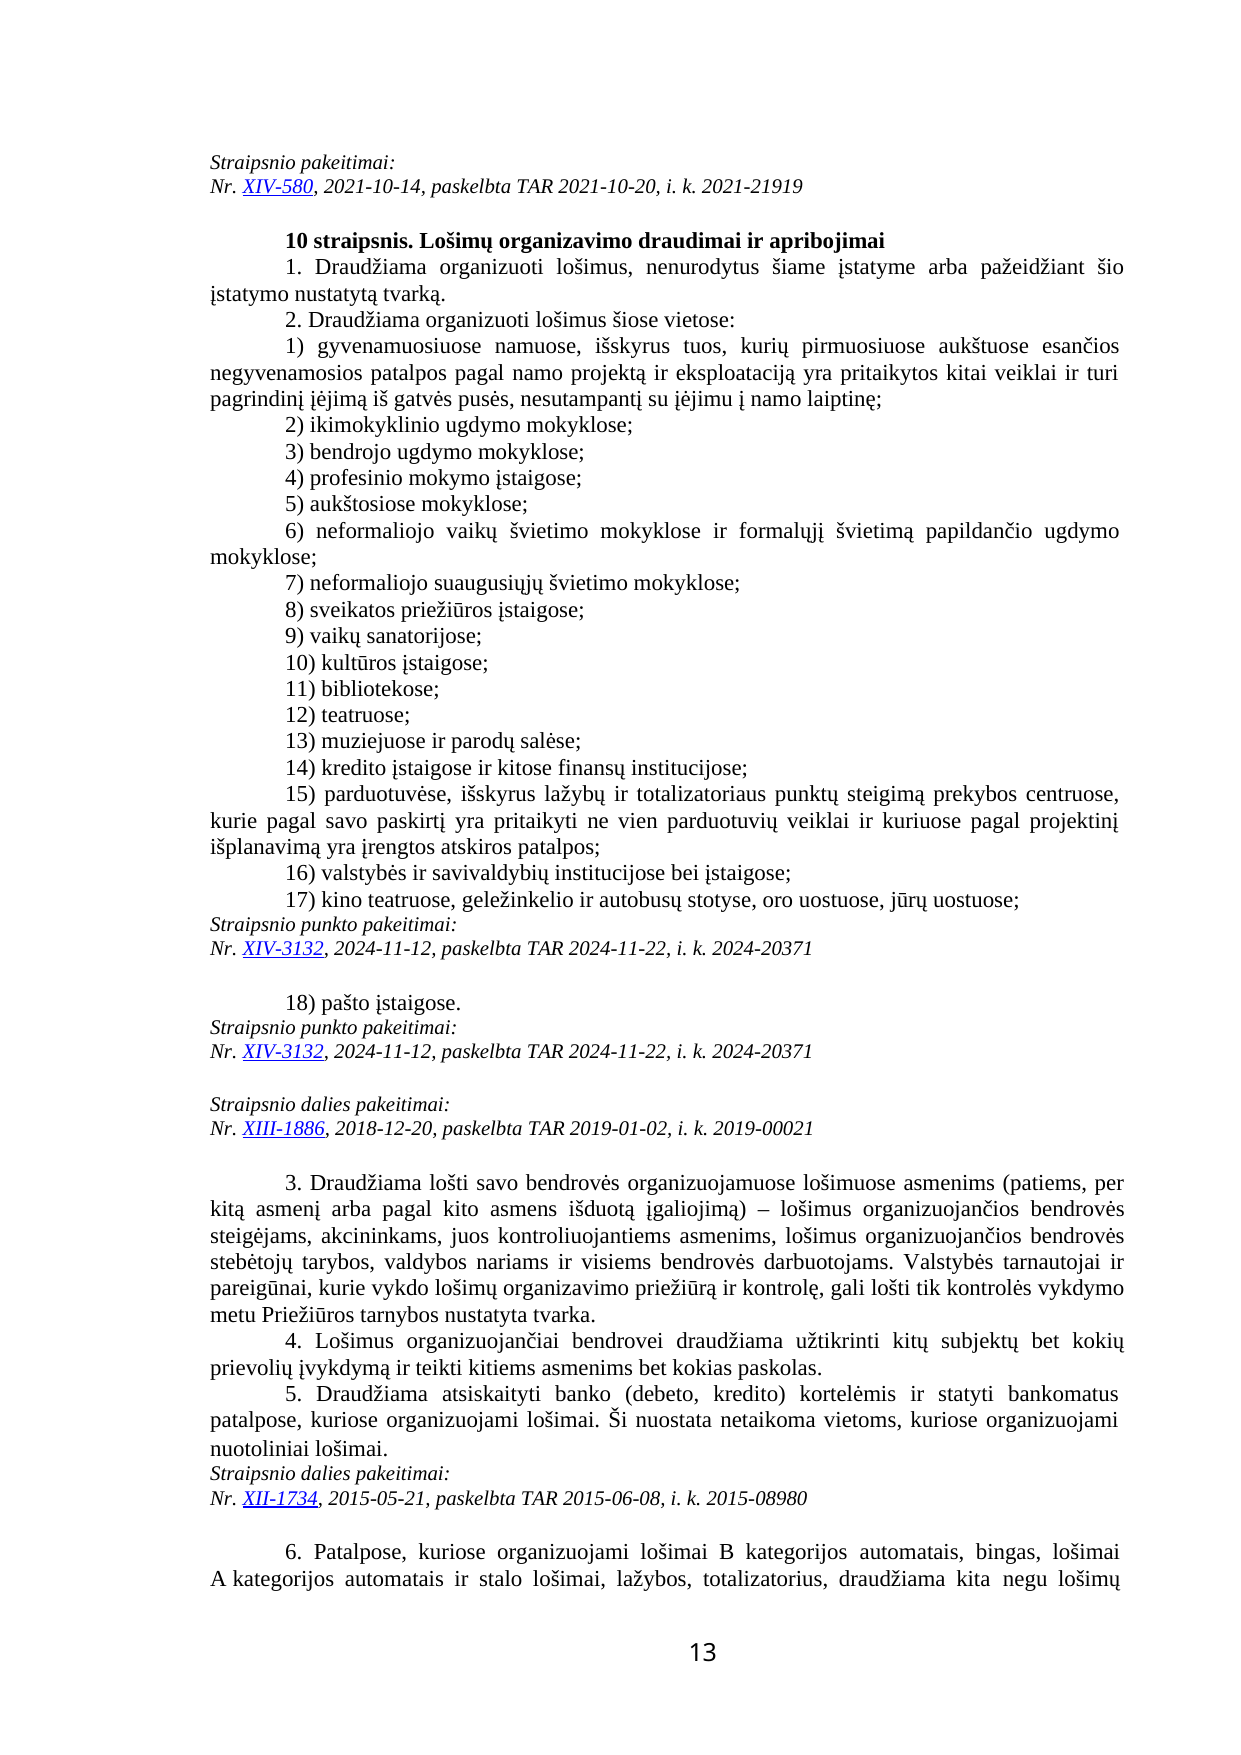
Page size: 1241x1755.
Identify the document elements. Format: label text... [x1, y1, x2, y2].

text 4) profesinio mokymo įstaigose; [210, 464, 1120, 490]
text 3) bendrojo ugdymo mokyklose; [210, 438, 1120, 464]
text 1. Draudžiama organizuoti lošimus, nenurodytus šiame įstatyme arba pažeidžiant šio įstatymo nustatytą tvarką. [210, 253, 1126, 306]
text 4. Lošimus organizuojančiai bendrovei draudžiama užtikrinti kitų subjektų bet kokių prievolių įvykdymą ir teikti kitiems asmenims bet kokias paskolas. [210, 1327, 1126, 1380]
text 13) muziejuose ir parodų salėse; [210, 728, 1120, 754]
text Straipsnio dalies pakeitimai: [210, 1092, 1120, 1116]
text 2) ikimokyklinio ugdymo mokyklose; [210, 411, 1120, 438]
text 5) aukštosiose mokyklose; [210, 490, 1120, 517]
text Nr. XII-1734, 2015-05-21, paskelbta TAR 2015-06-08, i. k. 2015-08980 [210, 1485, 1120, 1509]
text 9) vaikų sanatorijose; [210, 622, 1120, 648]
text Nr. XIV-3132, 2024-11-12, paskelbta TAR 2024-11-22, i. k. 2024-20371 [210, 936, 1120, 960]
text 2. Draudžiama organizuoti lošimus šiose vietose: [210, 306, 1120, 332]
text 3. Draudžiama lošti savo bendrovės organizuojamuose lošimuose asmenims (patiems, per kitą asmenį arba pagal kito asmens išduotą įgaliojimą) – lošimus organizuojančios bendrovės steigėjams, akcininkams, juos kontroliuojantiems asmenims, lošimus organizuojančios bendrovės stebėtojų tarybos, valdybos nariams ir visiems bendrovės darbuotojams. Valstybės tarnautojai ir pareigūnai, kurie vykdo lošimų organizavimo priežiūrą ir kontrolę, gali lošti tik kontrolės vykdymo metu Priežiūros tarnybos nustatyta tvarka. [210, 1169, 1126, 1327]
text Straipsnio dalies pakeitimai: [210, 1461, 1120, 1485]
text 11) bibliotekose; [210, 675, 1120, 701]
text 16) valstybės ir savivaldybių institucijose bei įstaigose; [210, 859, 1120, 886]
text 7) neformaliojo suaugusiųjų švietimo mokyklose; [210, 569, 1120, 596]
text 1) gyvenamuosiuose namuose, išskyrus tuos, kurių pirmuosiuose aukštuose esančios negyvenamosios patalpos pagal namo projektą ir eksploataciją yra pritaikytos kitai veiklai ir turi pagrindinį įėjimą iš gatvės pusės, nesutampantį su įėjimu į namo laiptinę; [210, 332, 1120, 411]
text Nr. XIV-580, 2021-10-14, paskelbta TAR 2021-10-20, i. k. 2021-21919 [210, 174, 1120, 198]
text 5. Draudžiama atsiskaityti banko (debeto, kredito) kortelėmis ir statyti bankomatus patalpose, kuriose organizuojami lošimai. Ši nuostata netaikoma vietoms, kuriose organizuojami nuotoliniai lošimai. [210, 1380, 1120, 1461]
text 6. Patalpose, kuriose organizuojami lošimai B kategorijos automatais, bingas, lošimai A kategorijos automatais ir stalo lošimai, lažybos, totalizatorius, draudžiama kita negu lošimų [210, 1538, 1120, 1591]
text 14) kredito įstaigose ir kitose finansų institucijose; [210, 754, 1120, 780]
text Nr. XIII-1886, 2018-12-20, paskelbta TAR 2019-01-02, i. k. 2019-00021 [210, 1116, 1120, 1140]
text 10) kultūros įstaigose; [210, 648, 1120, 675]
text 17) kino teatruose, geležinkelio ir autobusų stotyse, oro uostuose, jūrų uostuose; [210, 886, 1120, 912]
text Straipsnio punkto pakeitimai: [210, 912, 1120, 936]
text Straipsnio punkto pakeitimai: [210, 1015, 1120, 1039]
text 6) neformaliojo vaikų švietimo mokyklose ir formalųjį švietimą papildančio ugdymo mokyklose; [210, 517, 1120, 569]
text 10 straipsnis. Lošimų organizavimo draudimai ir apribojimai [210, 227, 1126, 253]
text Straipsnio pakeitimai: [210, 150, 1120, 174]
text 8) sveikatos priežiūros įstaigose; [210, 596, 1120, 622]
text 18) pašto įstaigose. [210, 989, 1120, 1015]
text 15) parduotuvėse, išskyrus lažybų ir totalizatoriaus punktų steigimą prekybos centruose, kurie pagal savo paskirtį yra pritaikyti ne vien parduotuvių veiklai ir kuriuose pagal projektinį išplanavimą yra įrengtos atskiros patalpos; [210, 780, 1120, 859]
text Nr. XIV-3132, 2024-11-12, paskelbta TAR 2024-11-22, i. k. 2024-20371 [210, 1039, 1120, 1063]
text 12) teatruose; [210, 701, 1120, 728]
